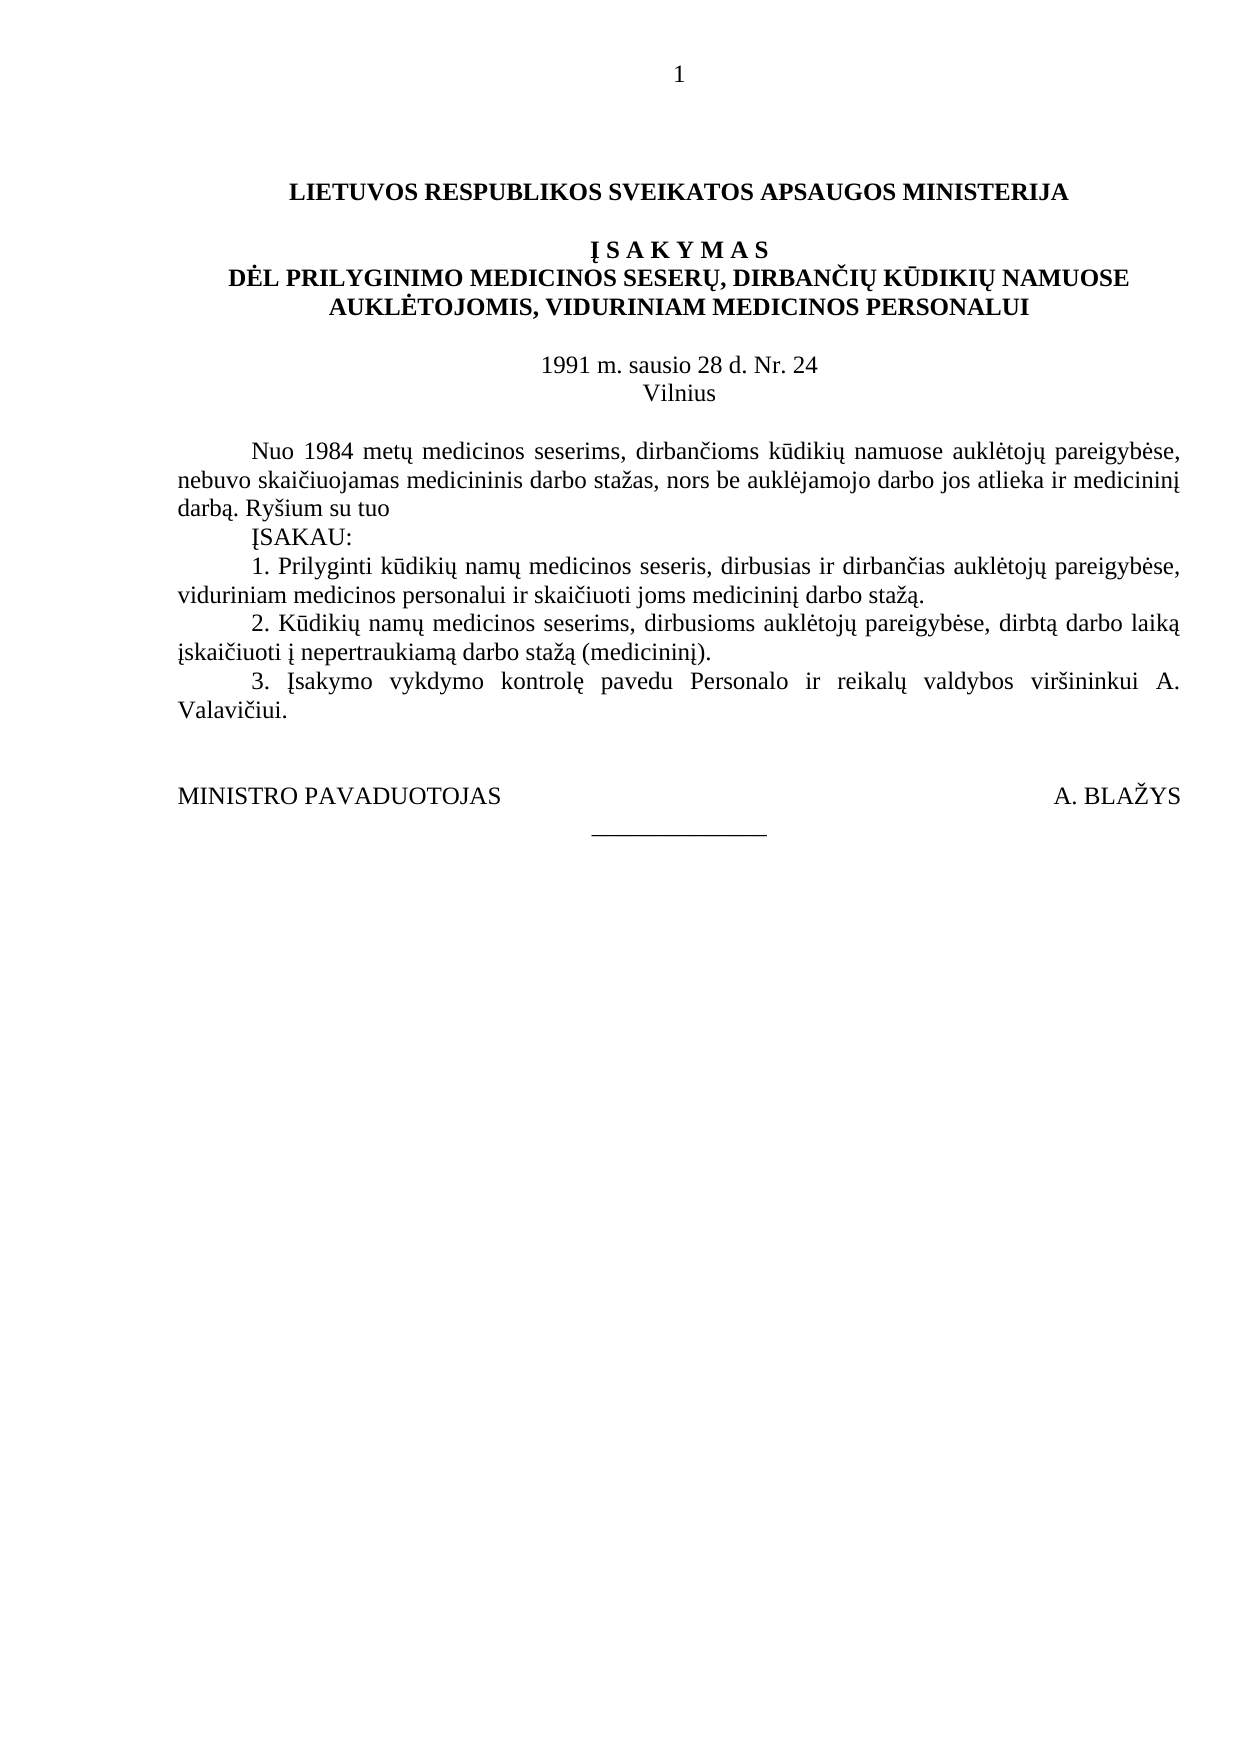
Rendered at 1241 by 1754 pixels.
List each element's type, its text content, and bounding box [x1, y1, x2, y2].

text 1991 m. sausio 28 d. Nr. 24 [177, 350, 1181, 378]
text ĮSAKAU: [177, 522, 1181, 551]
text 1. Prilyginti kūdikių namų medicinos seseris, dirbusias ir dirbančias auklėtojų pareigybėse, viduriniam medicinos personalui ir skaičiuoti joms medicininį darbo stažą. [177, 551, 1181, 608]
text 2. Kūdikių namų medicinos seserims, dirbusioms auklėtojų pareigybėse, dirbtą darbo laiką įskaičiuoti į nepertraukiamą darbo stažą (medicininį). [177, 608, 1181, 666]
text ______________ [177, 810, 1181, 838]
text 3. Įsakymo vykdymo kontrolę pavedu Personalo ir reikalų valdybos viršininkui A. Valavičiui. [177, 666, 1181, 723]
text Nuo 1984 metų medicinos seserims, dirbančioms kūdikių namuose auklėtojų pareigybėse, nebuvo skaičiuojamas medicininis darbo stažas, nors be auklėjamojo darbo jos atlieka ir medicininį darbą. Ryšium su tuo [177, 436, 1181, 522]
text MINISTRO PAVADUOTOJAS A. BLAŽYS [177, 781, 1181, 810]
text LIETUVOS RESPUBLIKOS SVEIKATOS APSAUGOS MINISTERIJA [177, 177, 1181, 206]
text Vilnius [177, 378, 1181, 407]
text DĖL PRILYGINIMO MEDICINOS SESERŲ, DIRBANČIŲ KŪDIKIŲ NAMUOSE AUKLĖTOJOMIS, VIDURINIAM MEDICINOS PERSONALUI [177, 263, 1181, 321]
text Į S A K Y M A S [177, 235, 1181, 263]
